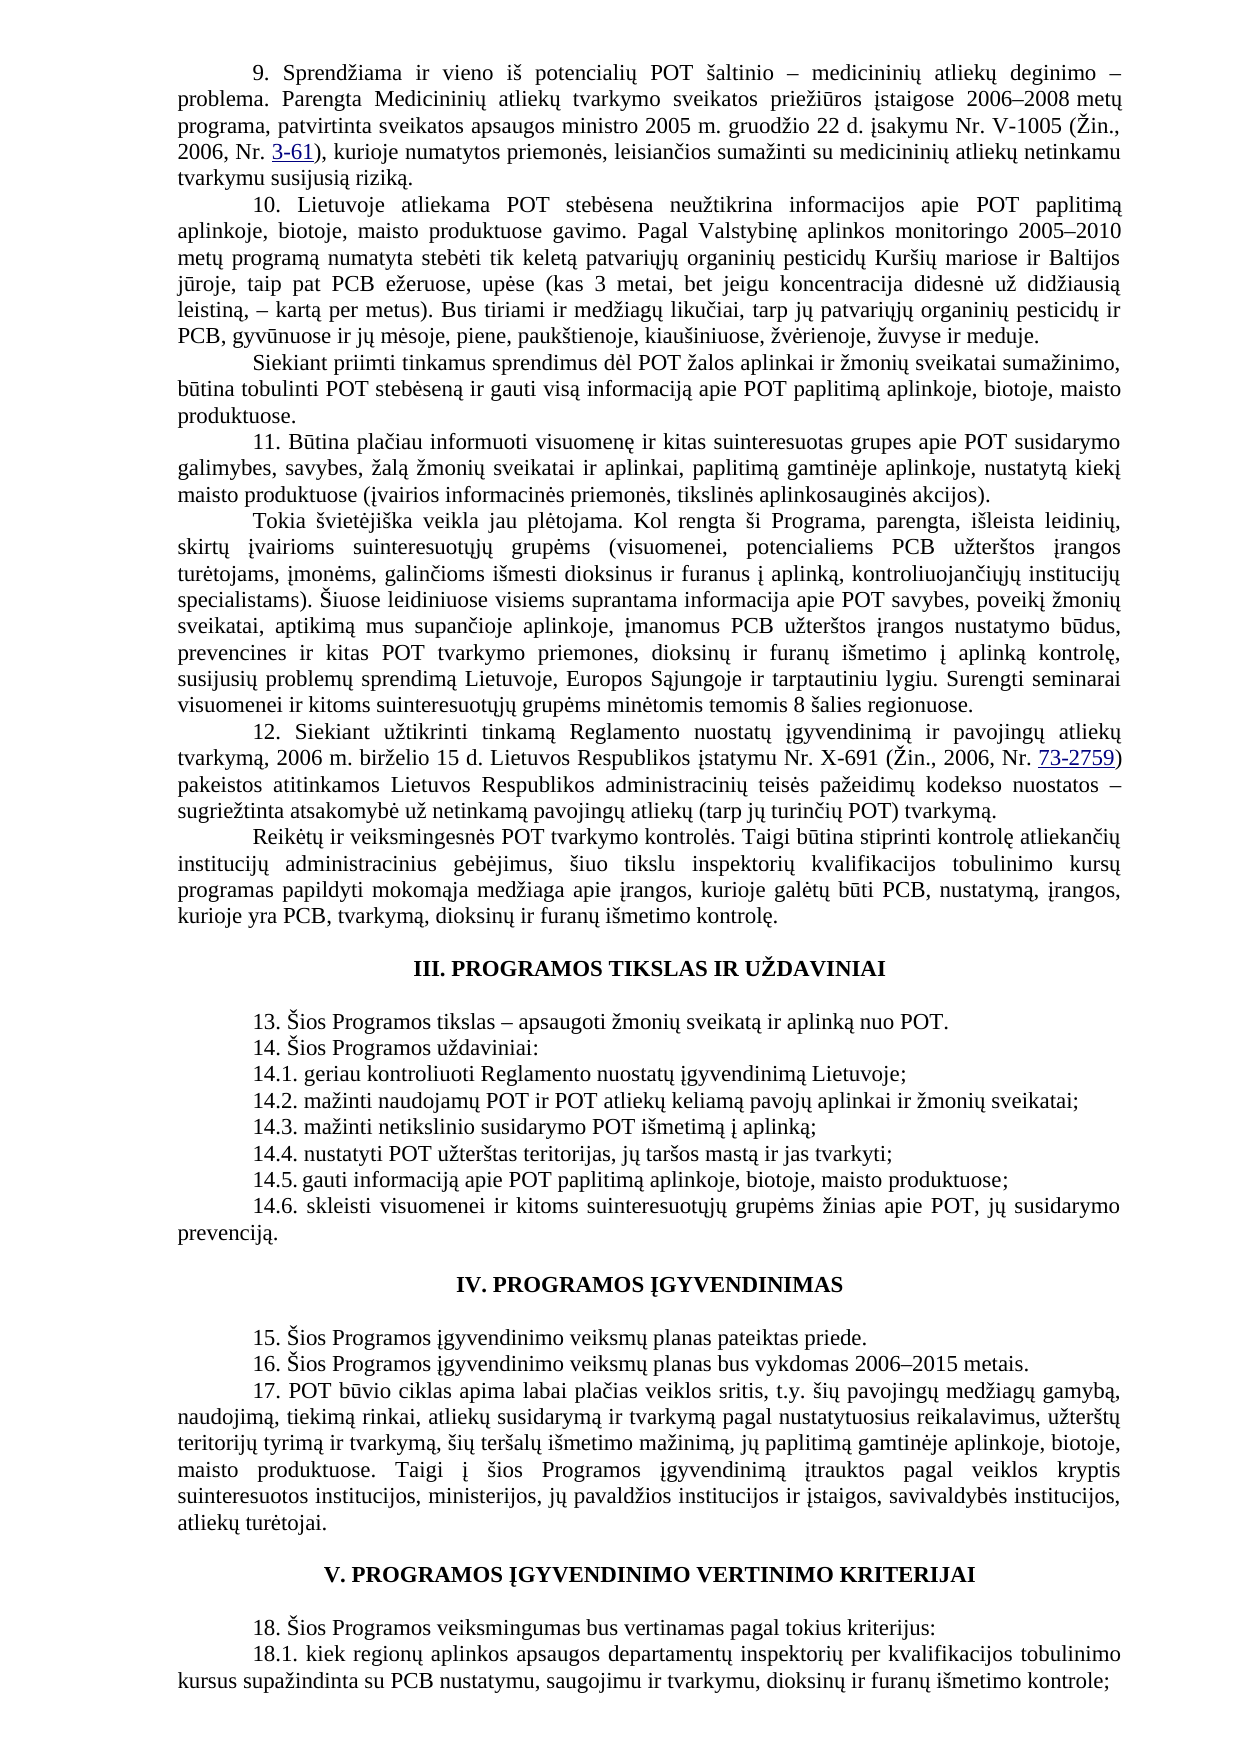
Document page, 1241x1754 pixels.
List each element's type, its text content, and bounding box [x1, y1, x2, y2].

text 9. Sprendžiama ir vieno iš potencialių POT šaltinio – medicininių atliekų deginimo – problema. Parengta Medicininių atliekų tvarkymo sveikatos priežiūros įstaigose 2006–2008 metų programa, patvirtinta sveikatos apsaugos ministro 2005 m. gruodžio 22 d. įsakymu Nr. V-1005 (Žin., 2006, Nr. 3-61), kurioje numatytos priemonės, leisiančios sumažinti su medicininių atliekų netinkamu tvarkymu susijusią riziką. [177, 59, 1122, 191]
text 11. Būtina plačiau informuoti visuomenę ir kitas suinteresuotas grupes apie POT susidarymo galimybes, savybes, žalą žmonių sveikatai ir aplinkai, paplitimą gamtinėje aplinkoje, nustatytą kiekį maisto produktuose (įvairios informacinės priemonės, tikslinės aplinkosauginės akcijos). [177, 428, 1122, 507]
text 14. Šios Programos uždaviniai: [177, 1034, 1122, 1061]
text IV. PROGRAMOS ĮGYVENDINIMAS [177, 1271, 1122, 1298]
text 18. Šios Programos veiksmingumas bus vertinamas pagal tokius kriterijus: [177, 1614, 1122, 1640]
text 14.3. mažinti netikslinio susidarymo POT išmetimą į aplinką; [177, 1113, 1122, 1139]
text 18.1. kiek regionų aplinkos apsaugos departamentų inspektorių per kvalifikacijos tobulinimo kursus supažindinta su PCB nustatymu, saugojimu ir tvarkymu, dioksinų ir furanų išmetimo kontrole; [177, 1640, 1122, 1693]
text 15. Šios Programos įgyvendinimo veiksmų planas pateiktas priede. [177, 1324, 1122, 1350]
text 14.4. nustatyti POT užterštas teritorijas, jų taršos mastą ir jas tvarkyti; [177, 1139, 1122, 1166]
text 17. POT būvio ciklas apima labai plačias veiklos sritis, t.y. šių pavojingų medžiagų gamybą, naudojimą, tiekimą rinkai, atliekų susidarymą ir tvarkymą pagal nustatytuosius reikalavimus, užterštų teritorijų tyrimą ir tvarkymą, šių teršalų išmetimo mažinimą, jų paplitimą gamtinėje aplinkoje, biotoje, maisto produktuose. Taigi į šios Programos įgyvendinimą įtrauktos pagal veiklos kryptis suinteresuotos institucijos, ministerijos, jų pavaldžios institucijos ir įstaigos, savivaldybės institucijos, atliekų turėtojai. [177, 1377, 1122, 1535]
text 14.2. mažinti naudojamų POT ir POT atliekų keliamą pavojų aplinkai ir žmonių sveikatai; [177, 1087, 1122, 1113]
text 10. Lietuvoje atliekama POT stebėsena neužtikrina informacijos apie POT paplitimą aplinkoje, biotoje, maisto produktuose gavimo. Pagal Valstybinę aplinkos monitoringo 2005–2010 metų programą numatyta stebėti tik keletą patvariųjų organinių pesticidų Kuršių mariose ir Baltijos jūroje, taip pat PCB ežeruose, upėse (kas 3 metai, bet jeigu koncentracija didesnė už didžiausią leistiną, – kartą per metus). Bus tiriami ir medžiagų likučiai, tarp jų patvariųjų organinių pesticidų ir PCB, gyvūnuose ir jų mėsoje, piene, paukštienoje, kiaušiniuose, žvėrienoje, žuvyse ir meduje. [177, 191, 1122, 349]
text V. PROGRAMOS ĮGYVENDINIMO VERTINIMO KRITERIJAI [177, 1561, 1122, 1588]
text Reikėtų ir veiksmingesnės POT tvarkymo kontrolės. Taigi būtina stiprinti kontrolę atliekančių institucijų administracinius gebėjimus, šiuo tikslu inspektorių kvalifikacijos tobulinimo kursų programas papildyti mokomąja medžiaga apie įrangos, kurioje galėtų būti PCB, nustatymą, įrangos, kurioje yra PCB, tvarkymą, dioksinų ir furanų išmetimo kontrolę. [177, 823, 1122, 929]
text 12. Siekiant užtikrinti tinkamą Reglamento nuostatų įgyvendinimą ir pavojingų atliekų tvarkymą, 2006 m. birželio 15 d. Lietuvos Respublikos įstatymu Nr. X-691 (Žin., 2006, Nr. 73-2759) pakeistos atitinkamos Lietuvos Respublikos administracinių teisės pažeidimų kodekso nuostatos – sugriežtinta atsakomybė už netinkamą pavojingų atliekų (tarp jų turinčių POT) tvarkymą. [177, 718, 1122, 823]
subtitle III. PROGRAMOS TIKSLAS IR UŽDAVINIAI [177, 955, 1122, 981]
text 13. Šios Programos tikslas – apsaugoti žmonių sveikatą ir aplinką nuo POT. [177, 1008, 1122, 1034]
text Tokia švietėjiška veikla jau plėtojama. Kol rengta ši Programa, parengta, išleista leidinių, skirtų įvairioms suinteresuotųjų grupėms (visuomenei, potencialiems PCB užterštos įrangos turėtojams, įmonėms, galinčioms išmesti dioksinus ir furanus į aplinką, kontroliuojančiųjų institucijų specialistams). Šiuose leidiniuose visiems suprantama informacija apie POT savybes, poveikį žmonių sveikatai, aptikimą mus supančioje aplinkoje, įmanomus PCB užterštos įrangos nustatymo būdus, prevencines ir kitas POT tvarkymo priemones, dioksinų ir furanų išmetimo į aplinką kontrolę, susijusių problemų sprendimą Lietuvoje, Europos Sąjungoje ir tarptautiniu lygiu. Surengti seminarai visuomenei ir kitoms suinteresuotųjų grupėms minėtomis temomis 8 šalies regionuose. [177, 507, 1122, 718]
text 14.5. gauti informaciją apie POT paplitimą aplinkoje, biotoje, maisto produktuose; [177, 1166, 1122, 1192]
text 16. Šios Programos įgyvendinimo veiksmų planas bus vykdomas 2006–2015 metais. [177, 1350, 1122, 1377]
text 14.1. geriau kontroliuoti Reglamento nuostatų įgyvendinimą Lietuvoje; [177, 1061, 1122, 1087]
text Siekiant priimti tinkamus sprendimus dėl POT žalos aplinkai ir žmonių sveikatai sumažinimo, būtina tobulinti POT stebėseną ir gauti visą informaciją apie POT paplitimą aplinkoje, biotoje, maisto produktuose. [177, 349, 1122, 428]
text 14.6. skleisti visuomenei ir kitoms suinteresuotųjų grupėms žinias apie POT, jų susidarymo prevenciją. [177, 1192, 1122, 1245]
